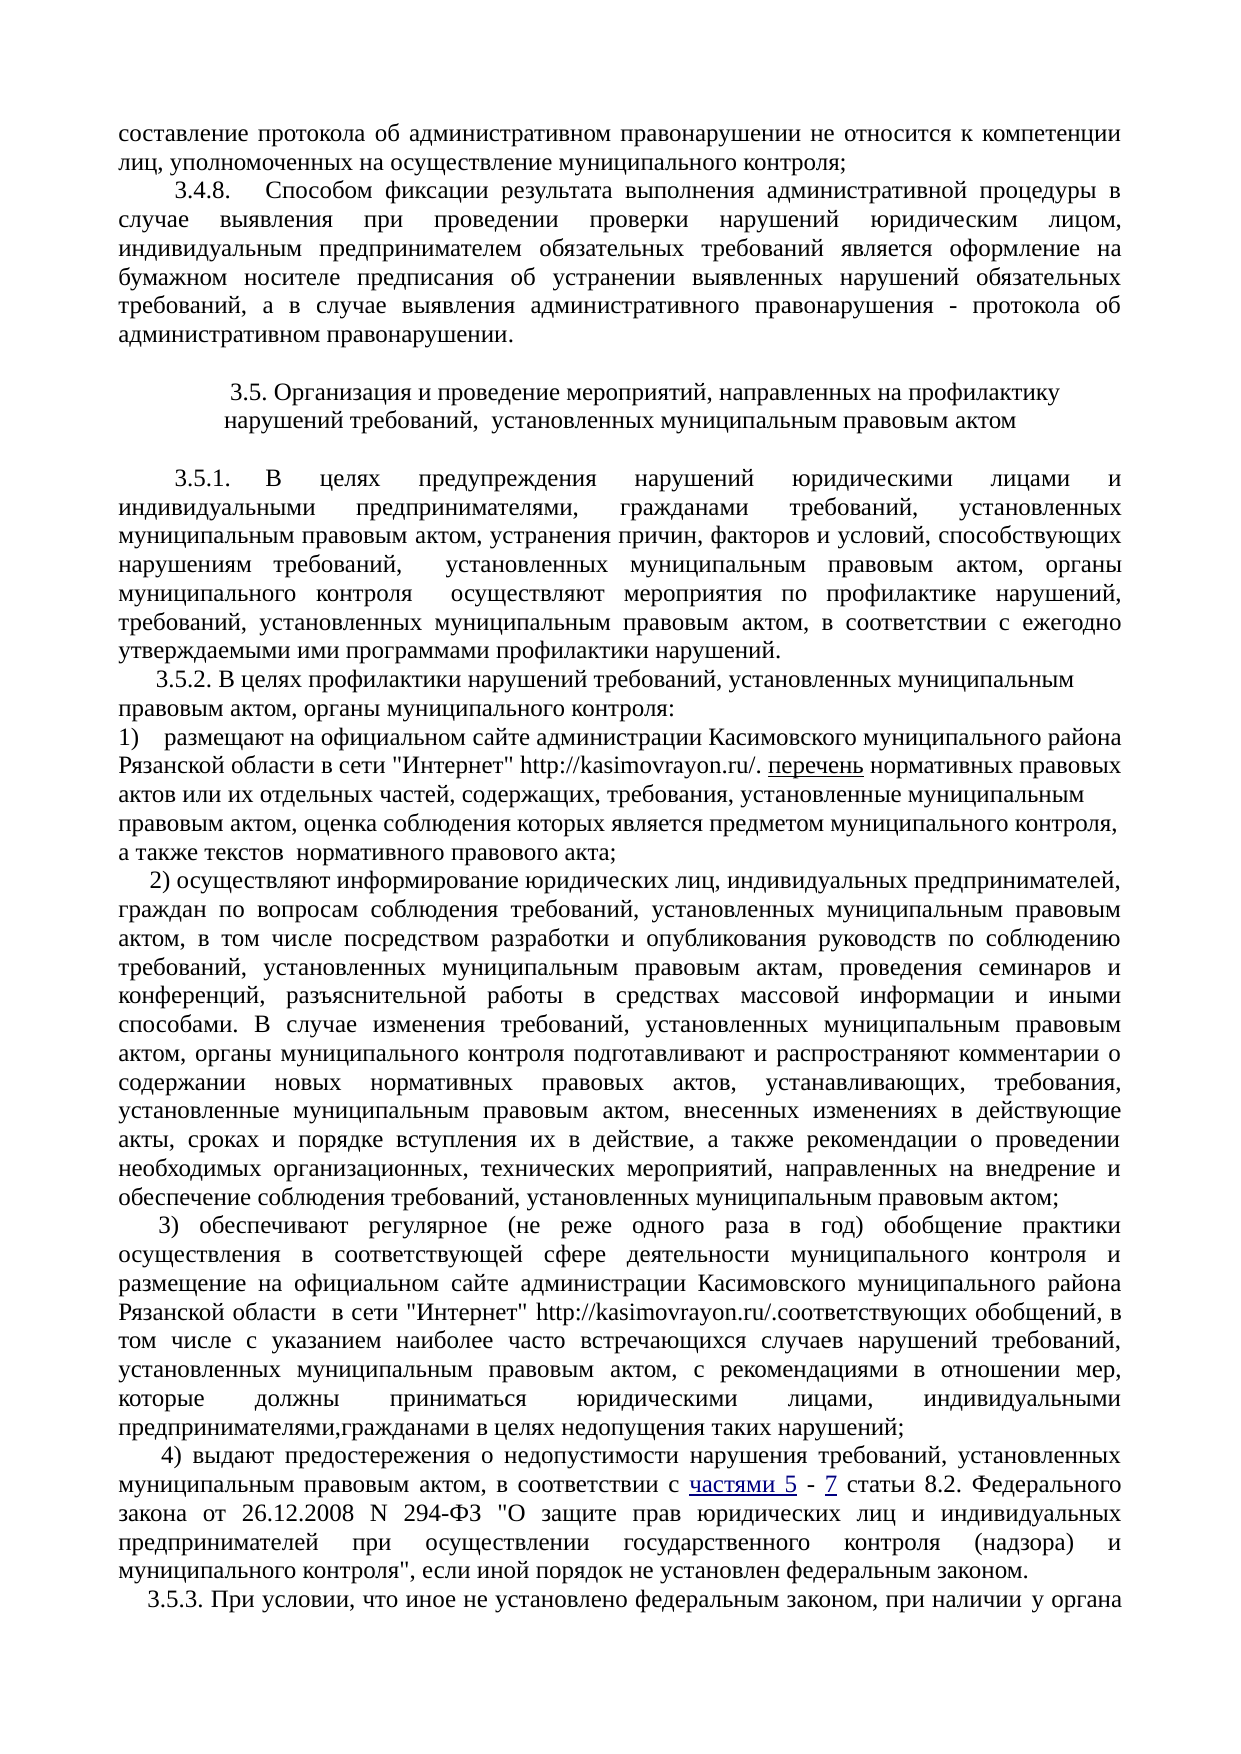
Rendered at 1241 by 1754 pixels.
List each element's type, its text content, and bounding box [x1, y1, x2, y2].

list В целях предупреждения нарушений юридическими лицами и индивидуальными предпринимателями, гражданами требований, установленных муниципальным правовым актом, устранения причин, факторов и условий, способствующих нарушениям требований, установленных муниципальным правовым актом, органы муниципального контроля осуществляют мероприятия по профилактике нарушений, требований, установленных муниципальным правовым актом, в соответствии с ежегодно утверждаемыми ими программами профилактики нарушений. [118, 463, 1122, 664]
text 3) обеспечивают регулярное (не реже одного раза в год) обобщение практики осуществления в соответствующей сфере деятельности муниципального контроля и размещение на официальном сайте администрации Касимовского муниципального района Рязанской области в сети "Интернет" http://kasimovrayon.ru/.соответствующих обобщений, в том числе с указанием наиболее часто встречающихся случаев нарушений требований, установленных муниципальным правовым актом, с рекомендациями в отношении мер, которые должны приниматься юридическими лицами, индивидуальными предпринимателями,гражданами в целях недопущения таких нарушений; [118, 1211, 1122, 1441]
text 2) осуществляют информирование юридических лиц, индивидуальных предпринимателей, граждан по вопросам соблюдения требований, установленных муниципальным правовым актом, в том числе посредством разработки и опубликования руководств по соблюдению требований, установленных муниципальным правовым актам, проведения семинаров и конференций, разъяснительной работы в средствах массовой информации и иными способами. В случае изменения требований, установленных муниципальным правовым актом, органы муниципального контроля подготавливают и распространяют комментарии о содержании новых нормативных правовых актов, устанавливающих, требования, установленные муниципальным правовым актом, внесенных изменениях в действующие акты, сроках и порядке вступления их в действие, а также рекомендации о проведении необходимых организационных, технических мероприятий, направленных на внедрение и обеспечение соблюдения требований, установленных муниципальным правовым актом; [118, 866, 1122, 1211]
list Способом фиксации результата выполнения административной процедуры в случае выявления при проведении проверки нарушений юридическим лицом, индивидуальным предпринимателем обязательных требований является оформление на бумажном носителе предписания об устранении выявленных нарушений обязательных требований, а в случае выявления административного правонарушения - протокола об административном правонарушении. [118, 176, 1122, 348]
text 3.5.2. В целях профилактики нарушений требований, установленных муниципальным правовым актом, органы муниципального контроля: 1) размещают на официальном сайте администрации Касимовского муниципального района Рязанской области в сети "Интернет" http://kasimovrayon.ru/. перечень нормативных правовых актов или их отдельных частей, содержащих, требования, установленные муниципальным правовым актом, оценка соблюдения которых является предметом муниципального контроля, а также текстов нормативного правового акта; [118, 664, 1122, 866]
text 3.5. Организация и проведение мероприятий, направленных на профилактику нарушений требований, установленных муниципальным правовым актом [118, 377, 1122, 434]
text составление протокола об административном правонарушении не относится к компетенции лиц, уполномоченных на осуществление муниципального контроля; [118, 118, 1122, 176]
text 3.5.3. При условии, что иное не установлено федеральным законом, при наличии у органа [118, 1584, 1122, 1613]
text 4) выдают предостережения о недопустимости нарушения требований, установленных муниципальным правовым актом, в соответствии с частями 5 - 7 статьи 8.2. Федерального закона от 26.12.2008 N 294-ФЗ "О защите прав юридических лиц и индивидуальных предпринимателей при осуществлении государственного контроля (надзора) и муниципального контроля", если иной порядок не установлен федеральным законом. [118, 1441, 1122, 1584]
